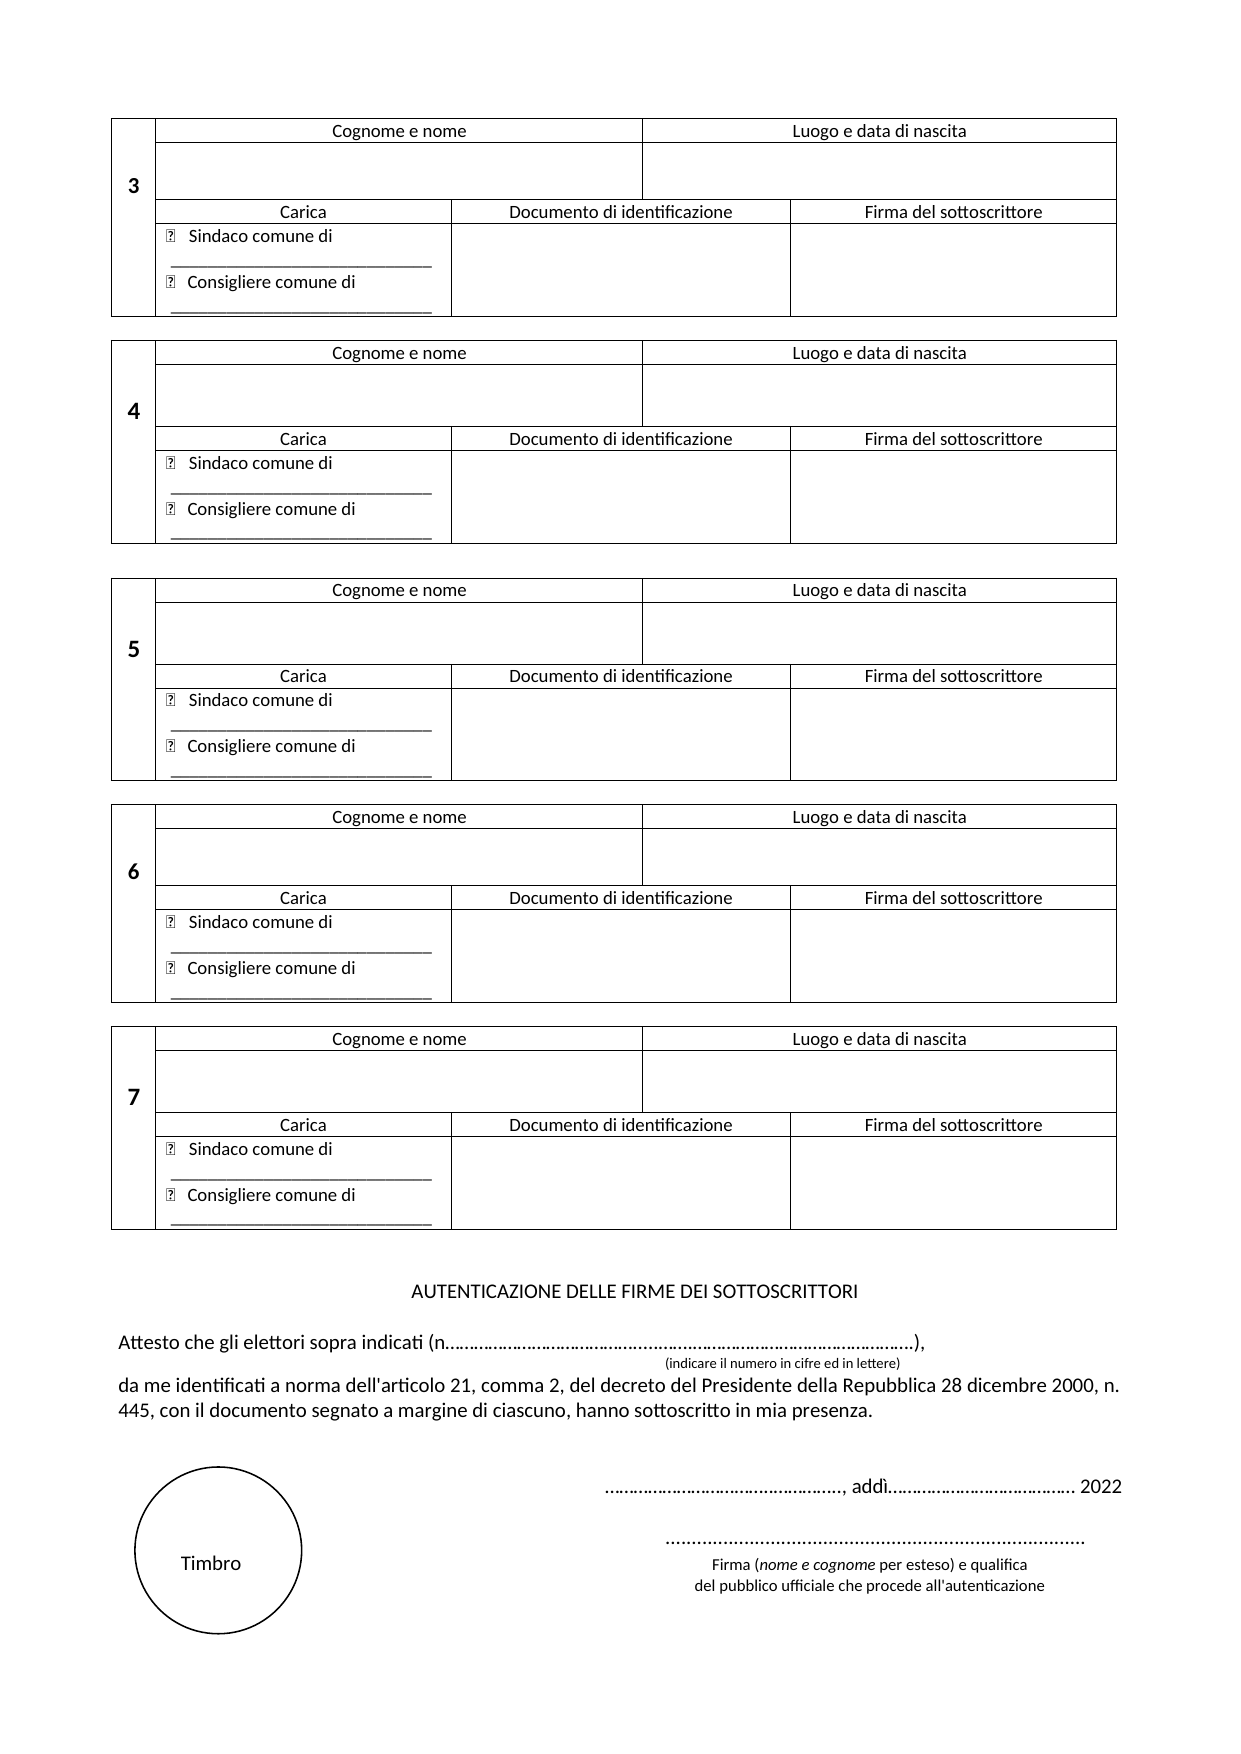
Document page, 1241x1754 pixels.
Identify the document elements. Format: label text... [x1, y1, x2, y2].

table_cell [791, 1137, 1116, 1229]
table_cell [156, 1051, 642, 1112]
table_cell 5 [112, 602, 155, 664]
table_cell [112, 450, 155, 542]
table_cell Sindaco comune di ____________________________ Consigliere comune di ____________________________ [156, 1137, 451, 1229]
table_cell Sindaco comune di ____________________________ Consigliere comune di ____________________________ [156, 224, 451, 316]
table_cell [791, 451, 1116, 542]
table_cell [156, 365, 642, 426]
table_cell [643, 1051, 1116, 1112]
table_cell [791, 224, 1116, 316]
table_cell Documento di identificazione [452, 427, 790, 450]
table_header Luogo e data di nascita [643, 579, 1116, 602]
text del pubblico ufficiale che procede all'autenticazione [290, 1575, 1122, 1596]
text ................................................................................ [299, 1524, 1122, 1550]
text ……………………………..………….., addì………………………………… 2022 [256, 1474, 1122, 1499]
table_cell [112, 426, 155, 450]
table_cell Firma del sottoscrittore [791, 200, 1116, 223]
table_cell [112, 664, 155, 688]
table_cell [452, 451, 790, 542]
table_cell Firma del sottoscrittore [791, 1113, 1116, 1136]
table_cell [643, 143, 1116, 199]
table_header Luogo e data di nascita [643, 341, 1116, 364]
table_cell Carica [156, 1113, 451, 1136]
text (indicare il numero in cifre ed in lettere) [118, 1354, 1122, 1372]
table_cell Sindaco comune di ____________________________ Consigliere comune di ____________________________ [156, 910, 451, 1002]
table_header Luogo e data di nascita [643, 805, 1116, 828]
table_cell Carica [156, 200, 451, 223]
table_cell [452, 689, 790, 780]
table_cell Carica [156, 427, 451, 450]
text [155, 1474, 282, 1499]
table_cell [452, 1137, 790, 1229]
table_cell [156, 143, 642, 199]
text Firma (nome e cognome per esteso) e qualifica [300, 1550, 1122, 1575]
table_cell [112, 223, 155, 316]
table_cell 4 [112, 364, 155, 426]
table_header Cognome e nome [156, 579, 642, 602]
table_cell [112, 688, 155, 780]
table_cell Carica [156, 886, 451, 909]
table_cell [112, 885, 155, 909]
table_cell Sindaco comune di ____________________________ Consigliere comune di ____________________________ [156, 451, 451, 542]
table_cell [112, 1112, 155, 1136]
table_cell 6 [112, 828, 155, 885]
table_header [112, 1027, 155, 1050]
text [136, 1524, 300, 1550]
table_cell [791, 910, 1116, 1002]
table_header Luogo e data di nascita [643, 1027, 1116, 1050]
table_header Cognome e nome [156, 119, 642, 142]
table_cell [452, 224, 790, 316]
table_cell Documento di identificazione [452, 1113, 790, 1136]
table_cell Firma del sottoscrittore [791, 886, 1116, 909]
table_cell [112, 199, 155, 223]
table_cell Firma del sottoscrittore [791, 665, 1116, 688]
table_cell Carica [156, 665, 451, 688]
table_cell [643, 829, 1116, 885]
table_cell Documento di identificazione [452, 200, 790, 223]
table_cell 7 [112, 1050, 155, 1112]
table_cell [452, 910, 790, 1002]
text da me identificati a norma dell'articolo 21, comma 2, del decreto del Presidente della Repubblica 28 dicembre 2000, n. 445, con il documento segnato a margine di ciascuno, hanno sottoscritto in mia presenza. [118, 1372, 1122, 1423]
table_cell Documento di identificazione [452, 886, 790, 909]
text [118, 1474, 180, 1499]
table_cell [643, 365, 1116, 426]
text AUTENTICAZIONE DELLE FIRME DEI SOTTOSCRITTORI [118, 1278, 1122, 1303]
table_cell Firma del sottoscrittore [791, 427, 1116, 450]
table_header [112, 579, 155, 602]
table_cell [791, 689, 1116, 780]
table_cell [112, 909, 155, 1002]
table_cell [643, 603, 1116, 664]
table_cell Documento di identificazione [452, 665, 790, 688]
text [140, 1575, 296, 1596]
table_cell [112, 1136, 155, 1229]
text Attesto che gli elettori sopra indicati (n………………………………….....…….……………………………………….), [118, 1329, 1122, 1354]
table_header [112, 119, 155, 142]
table_cell [156, 829, 642, 885]
table_cell 3 [112, 142, 155, 199]
table_header [112, 805, 155, 828]
table_header [112, 341, 155, 364]
text Timbro [136, 1550, 300, 1575]
table_cell Sindaco comune di ____________________________ Consigliere comune di ____________________________ [156, 689, 451, 780]
table_header Cognome e nome [156, 341, 642, 364]
table_header Luogo e data di nascita [643, 119, 1116, 142]
table_header Cognome e nome [156, 805, 642, 828]
table_header Cognome e nome [156, 1027, 642, 1050]
table_cell [156, 603, 642, 664]
